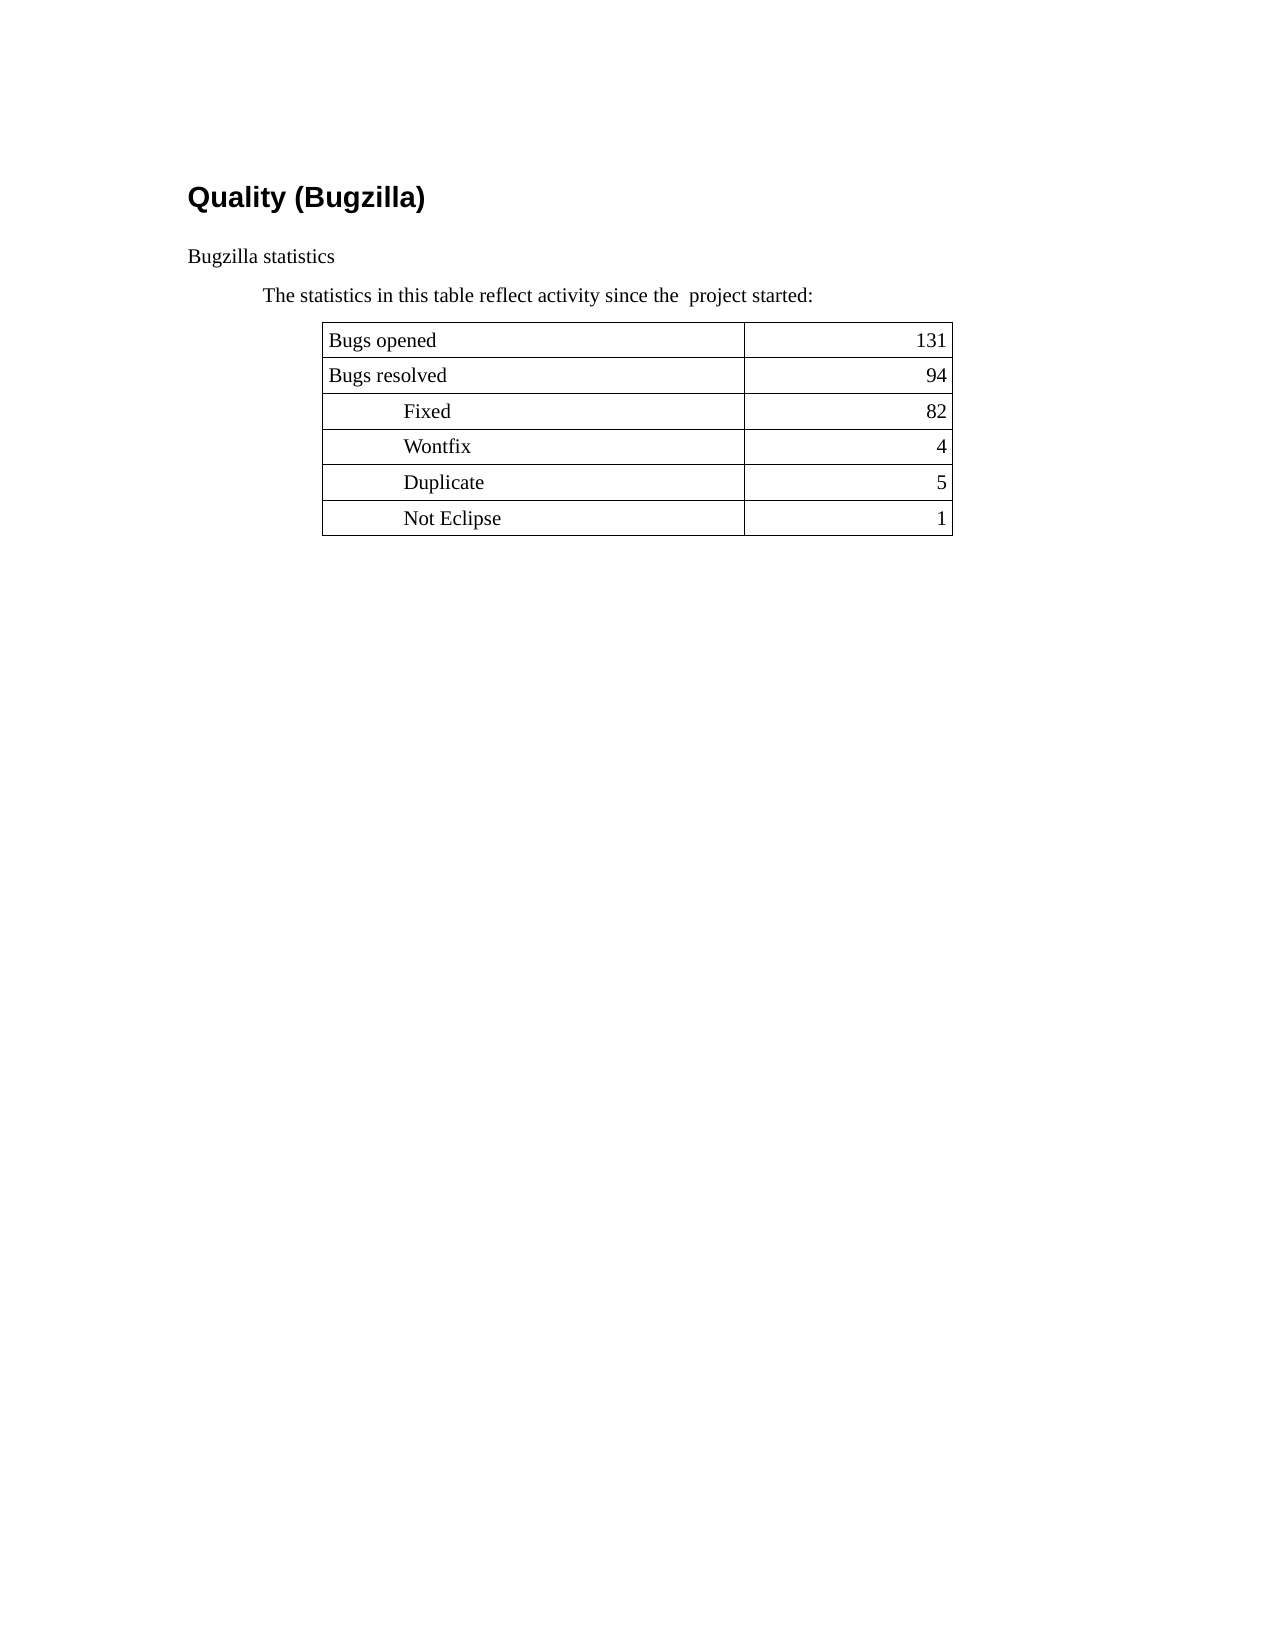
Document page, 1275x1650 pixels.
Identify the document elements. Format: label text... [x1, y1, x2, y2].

subtitle Quality (Bugzilla) [187, 180, 1087, 213]
table_cell 1 [745, 501, 952, 535]
table_header 131 [745, 323, 952, 357]
table_cell Wontfix [323, 430, 744, 464]
table_cell Fixed [323, 394, 744, 428]
table_cell Bugs resolved [323, 358, 744, 393]
table_cell Duplicate [323, 465, 744, 500]
text Bugzilla statistics [187, 243, 1087, 268]
table_cell 82 [745, 394, 952, 428]
table_cell 5 [745, 465, 952, 500]
table_cell Not Eclipse [323, 501, 744, 535]
text The statistics in this table reflect activity since the project started: [262, 283, 1087, 307]
table_header Bugs opened [323, 323, 744, 357]
table_cell 4 [745, 430, 952, 464]
table_cell 94 [745, 358, 952, 393]
